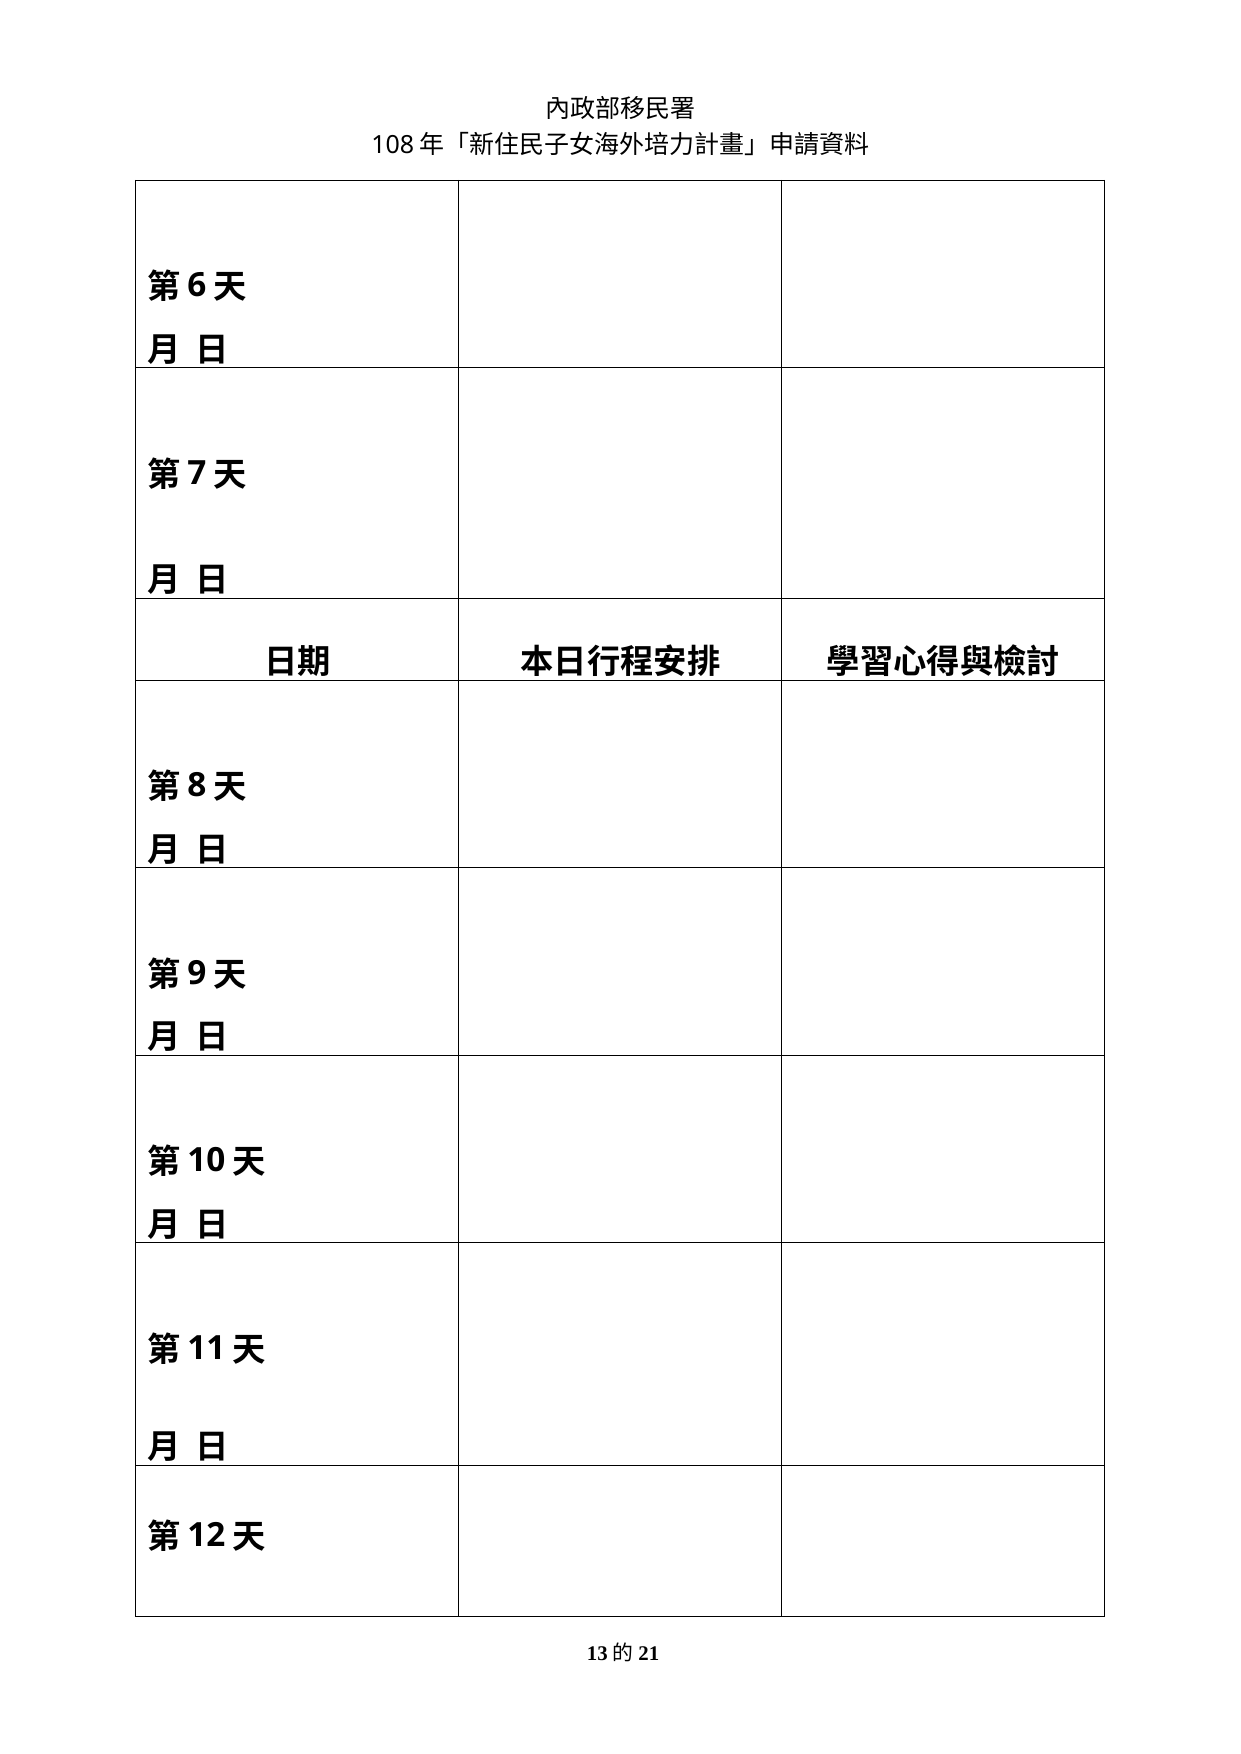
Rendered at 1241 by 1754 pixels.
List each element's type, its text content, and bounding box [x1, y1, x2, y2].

table_cell [459, 681, 781, 867]
table_cell 第12天 [136, 1466, 458, 1616]
table_cell 本日行程安排 [459, 599, 781, 680]
table_cell 第10天 月 日 [136, 1056, 458, 1242]
table_cell 第8天 月 日 [136, 681, 458, 867]
table_cell 日期 [136, 599, 458, 680]
table_cell [782, 1056, 1104, 1242]
table_cell 第7天 月 日 [136, 368, 458, 597]
table_cell [459, 1056, 781, 1242]
table_cell [459, 1466, 781, 1616]
table_cell [459, 1243, 781, 1465]
table_cell [459, 368, 781, 597]
table_cell 學習心得與檢討 [782, 599, 1104, 680]
table_cell [782, 1243, 1104, 1465]
table_cell [459, 181, 781, 367]
table_cell 第11天 月 日 [136, 1243, 458, 1465]
table_cell [459, 868, 781, 1055]
table_cell [782, 368, 1104, 597]
table_cell [782, 868, 1104, 1055]
table_cell [782, 1466, 1104, 1616]
table_cell [782, 681, 1104, 867]
table_cell [782, 181, 1104, 367]
table_cell 第9天 月 日 [136, 868, 458, 1055]
table_cell 第6天 月 日 [136, 181, 458, 367]
